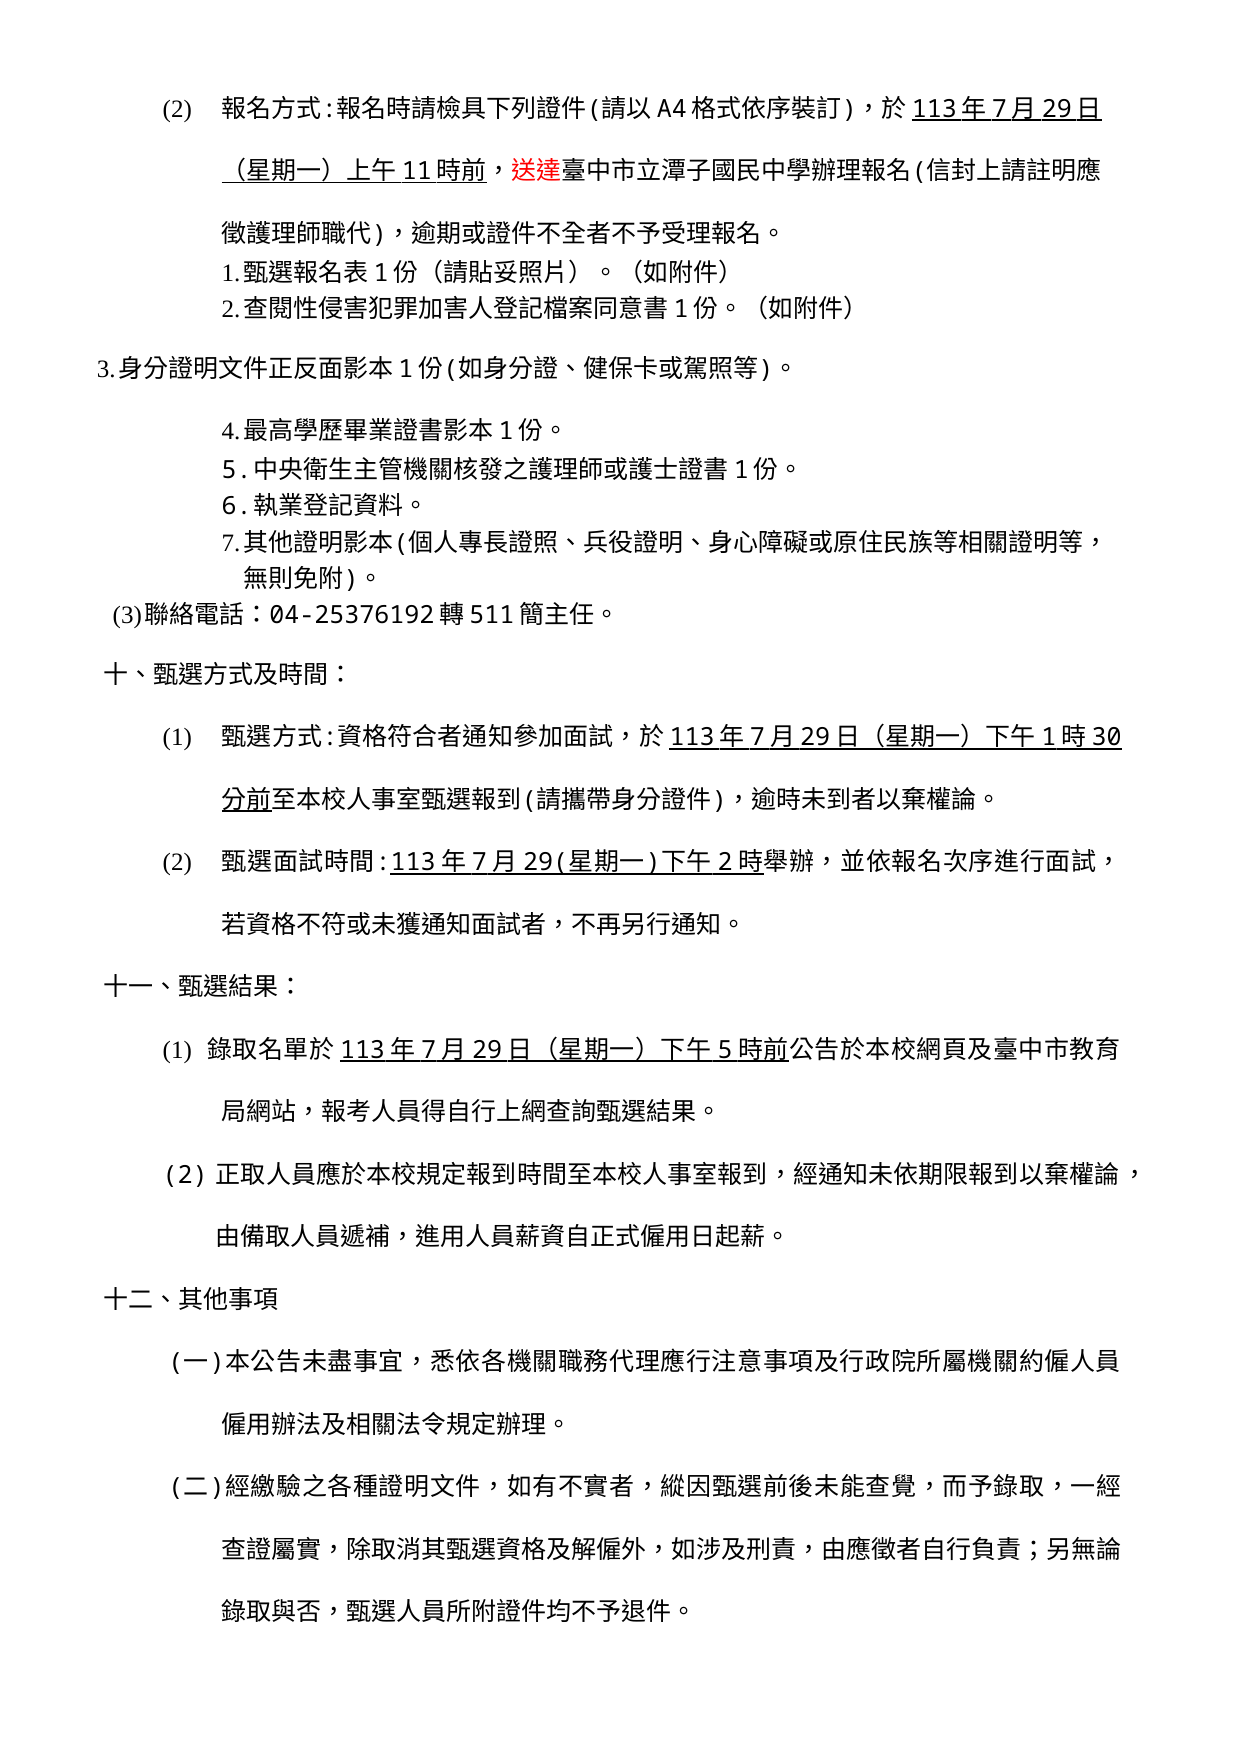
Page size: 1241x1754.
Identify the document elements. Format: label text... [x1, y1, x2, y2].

list 身分證明文件正反面影本1份(如身分證、健保卡或駕照等)。 [97, 324, 1122, 387]
text (二)經繳驗之各種證明文件，如有不實者，縱因甄選前後未能查覺，而予錄取，一經查證屬實，除取消其甄選資格及解僱外，如涉及刑責，由應徵者自行負責；另無論錄取與否，甄選人員所附證件均不予退件。 [168, 1443, 1122, 1631]
text 十、甄選方式及時間： [103, 631, 1122, 693]
list 其他證明影本(個人專長證照、兵役證明、身心障礙或原住民族等相關證明等，無則免附)。 [221, 522, 1122, 594]
list 甄選方式:資格符合者通知參加面試，於113年7月29日（星期一）下午1時30分前至本校人事室甄選報到(請攜帶身分證件)，逾時未到者以棄權論。 [162, 693, 1122, 818]
list 報名方式:報名時請檢具下列證件(請以A4格式依序裝訂)，於113年7月29日（星期一）上午11時前，送達臺中市立潭子國民中學辦理報名(信封上請註明應徵護理師職代)，逾期或證件不全者不予受理報名。 [162, 64, 1122, 252]
list 最高學歷畢業證書影本1份。 [221, 387, 1122, 449]
list 執業登記資料。 [221, 486, 1122, 522]
list 甄選報名表1份（請貼妥照片）。（如附件） [221, 252, 1122, 288]
list 中央衛生主管機關核發之護理師或護士證書1份。 [221, 449, 1122, 486]
text 十一、甄選結果： [103, 943, 1122, 1006]
list 正取人員應於本校規定報到時間至本校人事室報到，經通知未依期限報到以棄權論，由備取人員遞補，進用人員薪資自正式僱用日起薪。 [162, 1131, 1122, 1256]
list 聯絡電話：04-25376192轉511簡主任。 [112, 594, 1122, 631]
list 錄取名單於113年7月29日（星期一）下午5時前公告於本校網頁及臺中市教育局網站，報考人員得自行上網查詢甄選結果。 [162, 1006, 1122, 1131]
list 甄選面試時間:113年7月29(星期一)下午2時舉辦，並依報名次序進行面試，若資格不符或未獲通知面試者，不再另行通知。 [162, 818, 1122, 943]
text (一)本公告未盡事宜，悉依各機關職務代理應行注意事項及行政院所屬機關約僱人員僱用辦法及相關法令規定辦理。 [168, 1318, 1122, 1443]
list 查閱性侵害犯罪加害人登記檔案同意書1份。（如附件） [221, 288, 1122, 324]
text 十二、其他事項 [81, 1256, 1122, 1318]
